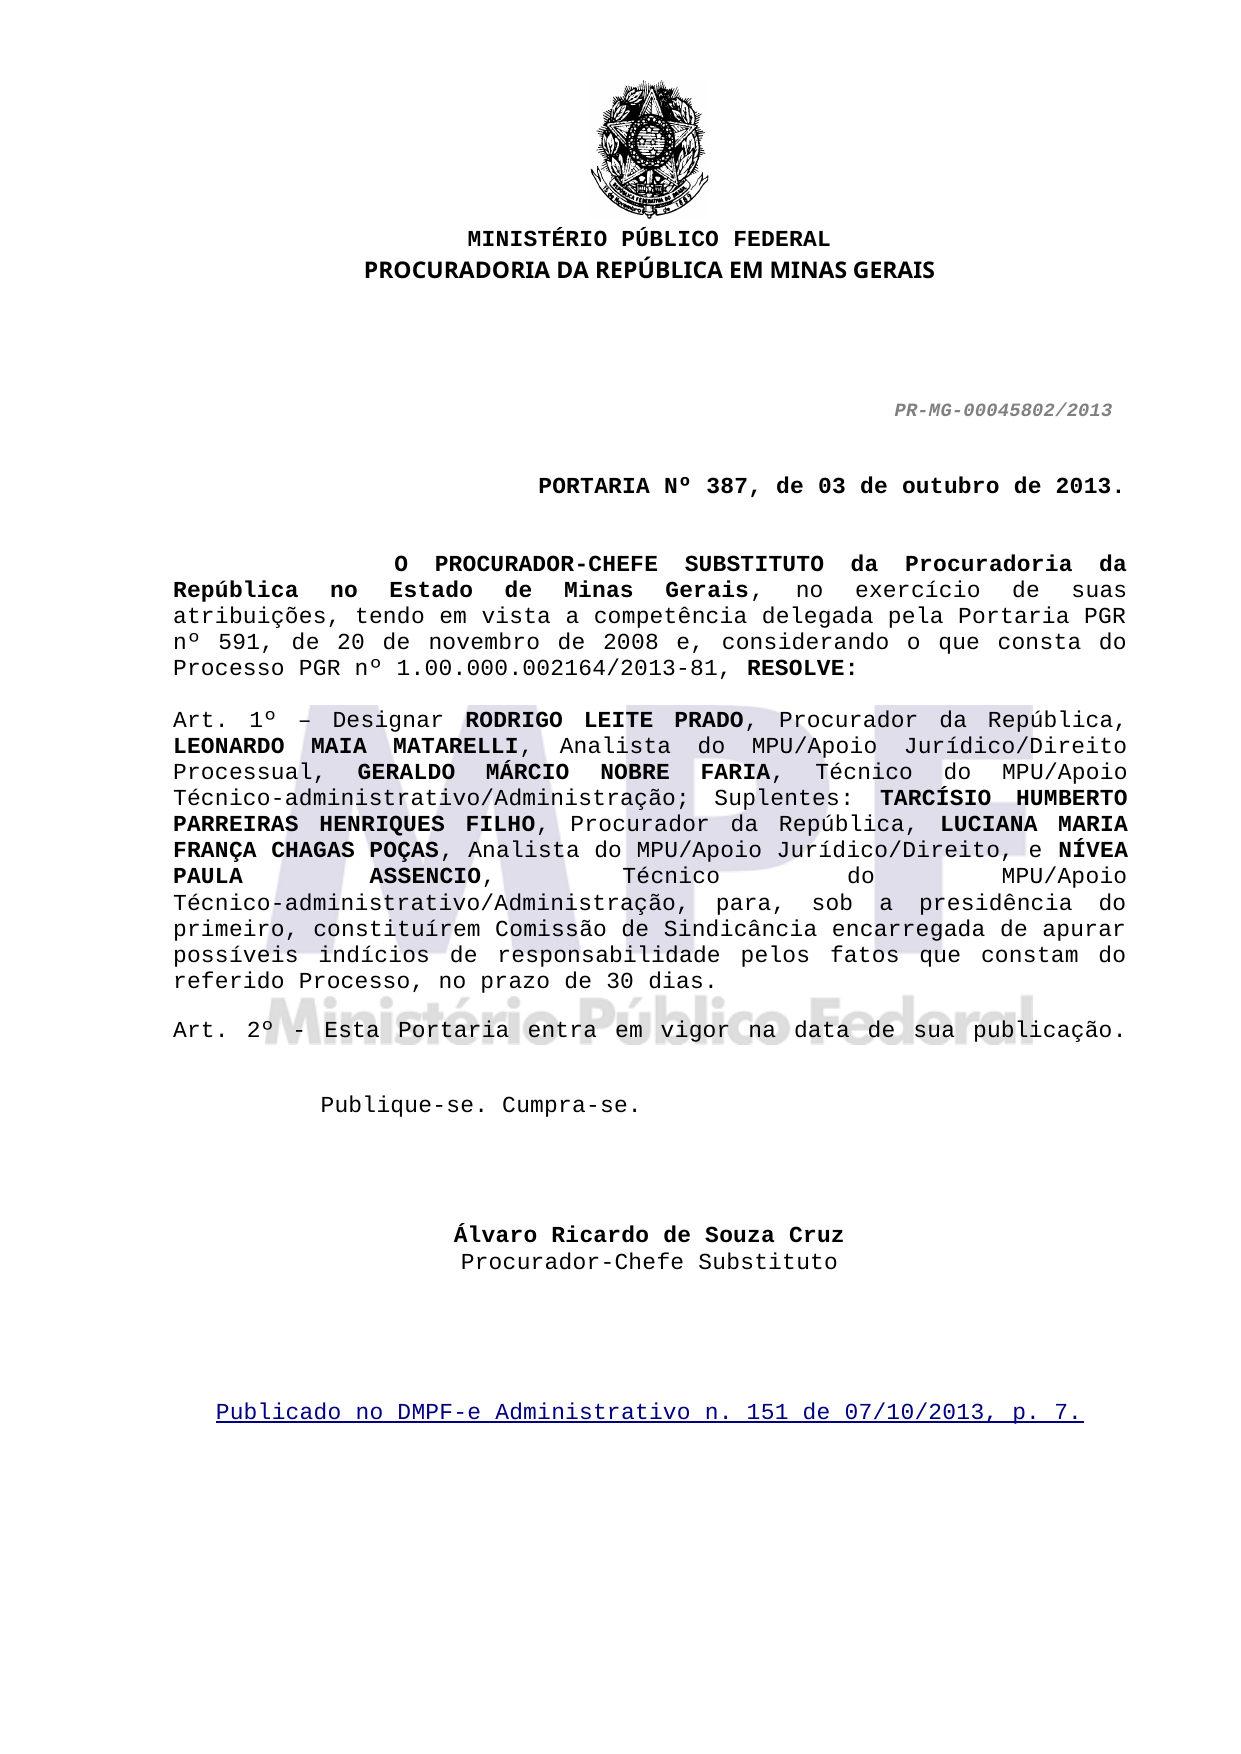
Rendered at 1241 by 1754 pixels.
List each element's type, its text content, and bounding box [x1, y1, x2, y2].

text Publicado no DMPF-e Administrativo n. 151 de 07/10/2013, p. 7. [173, 1399, 1126, 1424]
text Publique-se. Cumpra-se. [173, 1093, 1130, 1119]
text Álvaro Ricardo de Souza Cruz [173, 1223, 1126, 1249]
picture [265, 995, 1034, 1018]
text Art. 1º – Designar Rodrigo Leite Prado, Procurador da República, Leonardo Maia Matarelli, Analista do MPU/Apoio Jurídico/Direito Processual, Geraldo Márcio Nobre Faria, Técnico do MPU/Apoio Técnico-administrativo/Administração; Suplentes: Tarcísio Humberto Parreiras Henriques Filho, Procurador da República, Luciana Maria França Chagas Poças, Analista do MPU/Apoio Jurídico/Direito, e Nívea Paula Assencio, Técnico do MPU/Apoio Técnico-administrativo/Administração, para, sob a presidência do primeiro, constituírem Comissão de Sindicância encarregada de apurar possíveis indícios de responsabilidade pelos fatos que constam do referido Processo, no prazo de 30 dias. [173, 709, 1128, 995]
text O PROCURADOR-CHEFE SUBSTITUTO da Procuradoria da República no Estado de Minas Gerais, no exercício de suas atribuições, tendo em vista a competência delegada pela Portaria PGR nº 591, de 20 de novembro de 2008 e, considerando o que consta do Processo PGR nº 1.00.000.002164/2013-81, RESOLVE: [173, 552, 1128, 683]
text PORTARIA Nº 387, de 03 de outubro de 2013. [173, 474, 1126, 500]
text Procurador-Chefe Substituto [173, 1249, 1126, 1274]
picture [590, 80, 709, 219]
text PR-MG-00045802/2013 [173, 401, 1126, 422]
picture [265, 705, 1034, 709]
text Art. 2º - Esta Portaria entra em vigor na data de sua publicação. [173, 1018, 1128, 1070]
